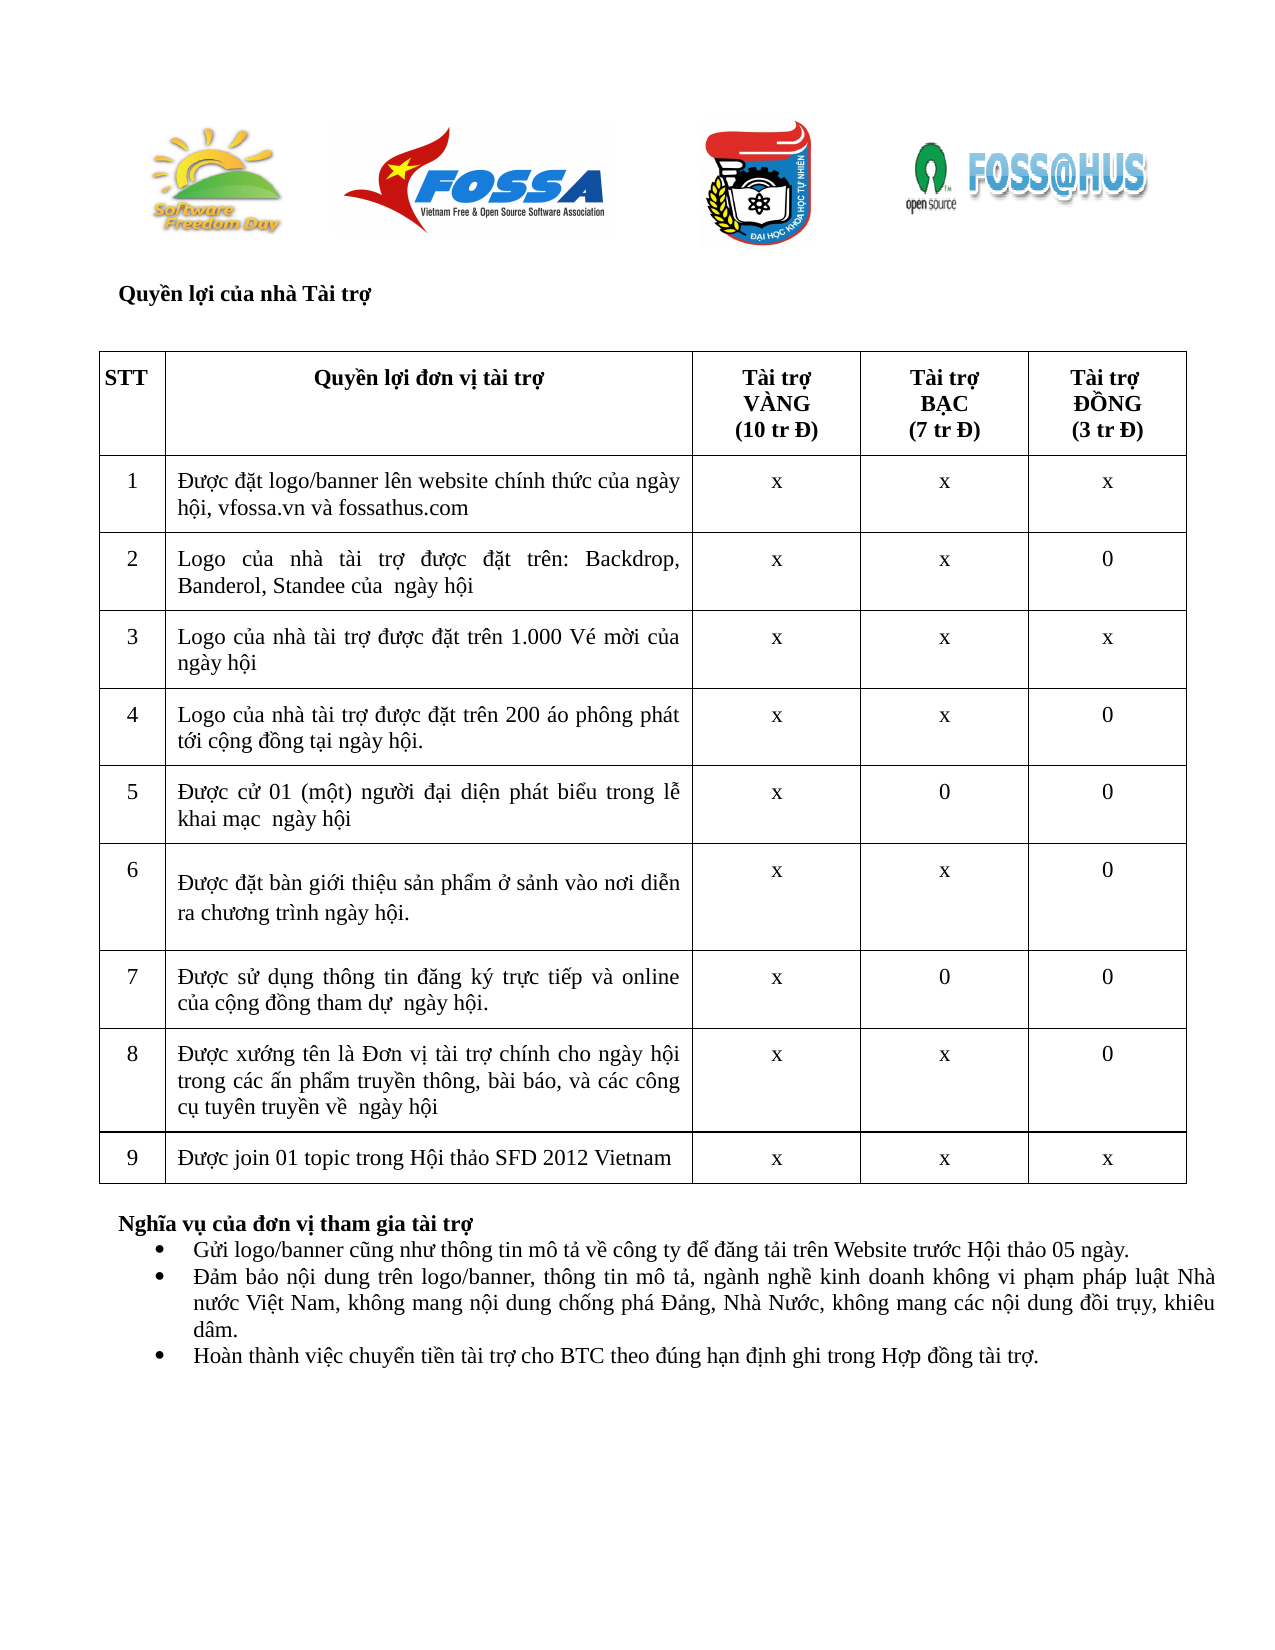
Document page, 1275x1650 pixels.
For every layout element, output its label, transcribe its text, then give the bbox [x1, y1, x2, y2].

table_cell Logo của nhà tài trợ được đặt trên 200 áo phông phát tới cộng đồng tại ngày hội. [166, 689, 692, 765]
table_cell 0 [861, 766, 1028, 843]
table_cell x [861, 1029, 1028, 1131]
picture [701, 118, 816, 248]
table_header STT [100, 352, 165, 454]
table_cell 8 [100, 1029, 165, 1131]
table_cell Được đặt logo/banner lên website chính thức của ngày hội, vfossa.vn và fossathus.com [166, 456, 692, 532]
table_cell x [693, 1029, 860, 1131]
table_cell 4 [100, 689, 165, 765]
table_cell 2 [100, 533, 165, 610]
table_cell x [693, 766, 860, 843]
table_cell x [861, 456, 1028, 532]
table_cell x [693, 611, 860, 688]
table_cell Được join 01 topic trong Hội thảo SFD 2012 Vietnam [166, 1133, 692, 1183]
table_cell x [861, 689, 1028, 765]
table_cell 1 [100, 456, 165, 532]
table_cell x [861, 844, 1028, 950]
table_header Tài trợ BẠC (7 tr Đ) [861, 352, 1028, 454]
table_header Tài trợ VÀNG (10 tr Đ) [693, 352, 860, 454]
table_cell x [861, 611, 1028, 688]
table_cell Logo của nhà tài trợ được đặt trên: Backdrop, Banderol, Standee của ngày hội [166, 533, 692, 610]
list Hoàn thành việc chuyển tiền tài trợ cho BTC theo đúng hạn định ghi trong Hợp đồng tài trợ. [156, 1342, 1218, 1368]
table_cell x [1029, 611, 1186, 688]
table_cell 0 [1029, 1029, 1186, 1131]
text Nghĩa vụ của đơn vị tham gia tài trợ [118, 1210, 1218, 1237]
table_cell x [693, 689, 860, 765]
picture [145, 125, 284, 235]
table_cell 0 [1029, 844, 1186, 950]
table_cell x [693, 844, 860, 950]
table_cell Được cử 01 (một) người đại diện phát biểu trong lễ khai mạc ngày hội [166, 766, 692, 843]
table_cell 0 [1029, 689, 1186, 765]
table_cell 6 [100, 844, 165, 950]
table_cell Được sử dụng thông tin đăng ký trực tiếp và online của cộng đồng tham dự ngày hội. [166, 951, 692, 1027]
table_cell 5 [100, 766, 165, 843]
table_cell x [861, 1133, 1028, 1183]
table_cell x [693, 951, 860, 1027]
table_cell 0 [1029, 533, 1186, 610]
table_header Quyền lợi đơn vị tài trợ [166, 352, 692, 454]
table_cell Được đặt bàn giới thiệu sản phẩm ở sảnh vào nơi diễn ra chương trình ngày hội. [166, 844, 692, 950]
table_cell 7 [100, 951, 165, 1027]
table_cell 9 [100, 1133, 165, 1183]
table_cell 0 [861, 951, 1028, 1027]
table_cell x [693, 456, 860, 532]
list Đảm bảo nội dung trên logo/banner, thông tin mô tả, ngành nghề kinh doanh không vi phạm pháp luật Nhà nước Việt Nam, không mang nội dung chống phá Đảng, Nhà Nước, không mang các nội dung đồi trụy, khiêu dâm. [156, 1263, 1218, 1342]
picture [333, 124, 618, 234]
table_header Tài trợ ĐỒNG (3 tr Đ) [1029, 352, 1186, 454]
table_cell x [693, 1133, 860, 1183]
table_cell x [693, 533, 860, 610]
text Quyền lợi của nhà Tài trợ [118, 280, 1218, 306]
table_cell x [861, 533, 1028, 610]
table_cell x [1029, 1133, 1186, 1183]
table_cell Logo của nhà tài trợ được đặt trên 1.000 Vé mời của ngày hội [166, 611, 692, 688]
table_cell 0 [1029, 951, 1186, 1027]
table_cell 0 [1029, 766, 1186, 843]
table_cell Được xướng tên là Đơn vị tài trợ chính cho ngày hội trong các ấn phẩm truyền thông, bài báo, và các công cụ tuyên truyền về ngày hội [166, 1029, 692, 1131]
table_cell 3 [100, 611, 165, 688]
list Gửi logo/banner cũng như thông tin mô tả về công ty để đăng tải trên Website trước Hội thảo 05 ngày. [156, 1237, 1218, 1263]
table_cell x [1029, 456, 1186, 532]
picture [899, 131, 1159, 231]
